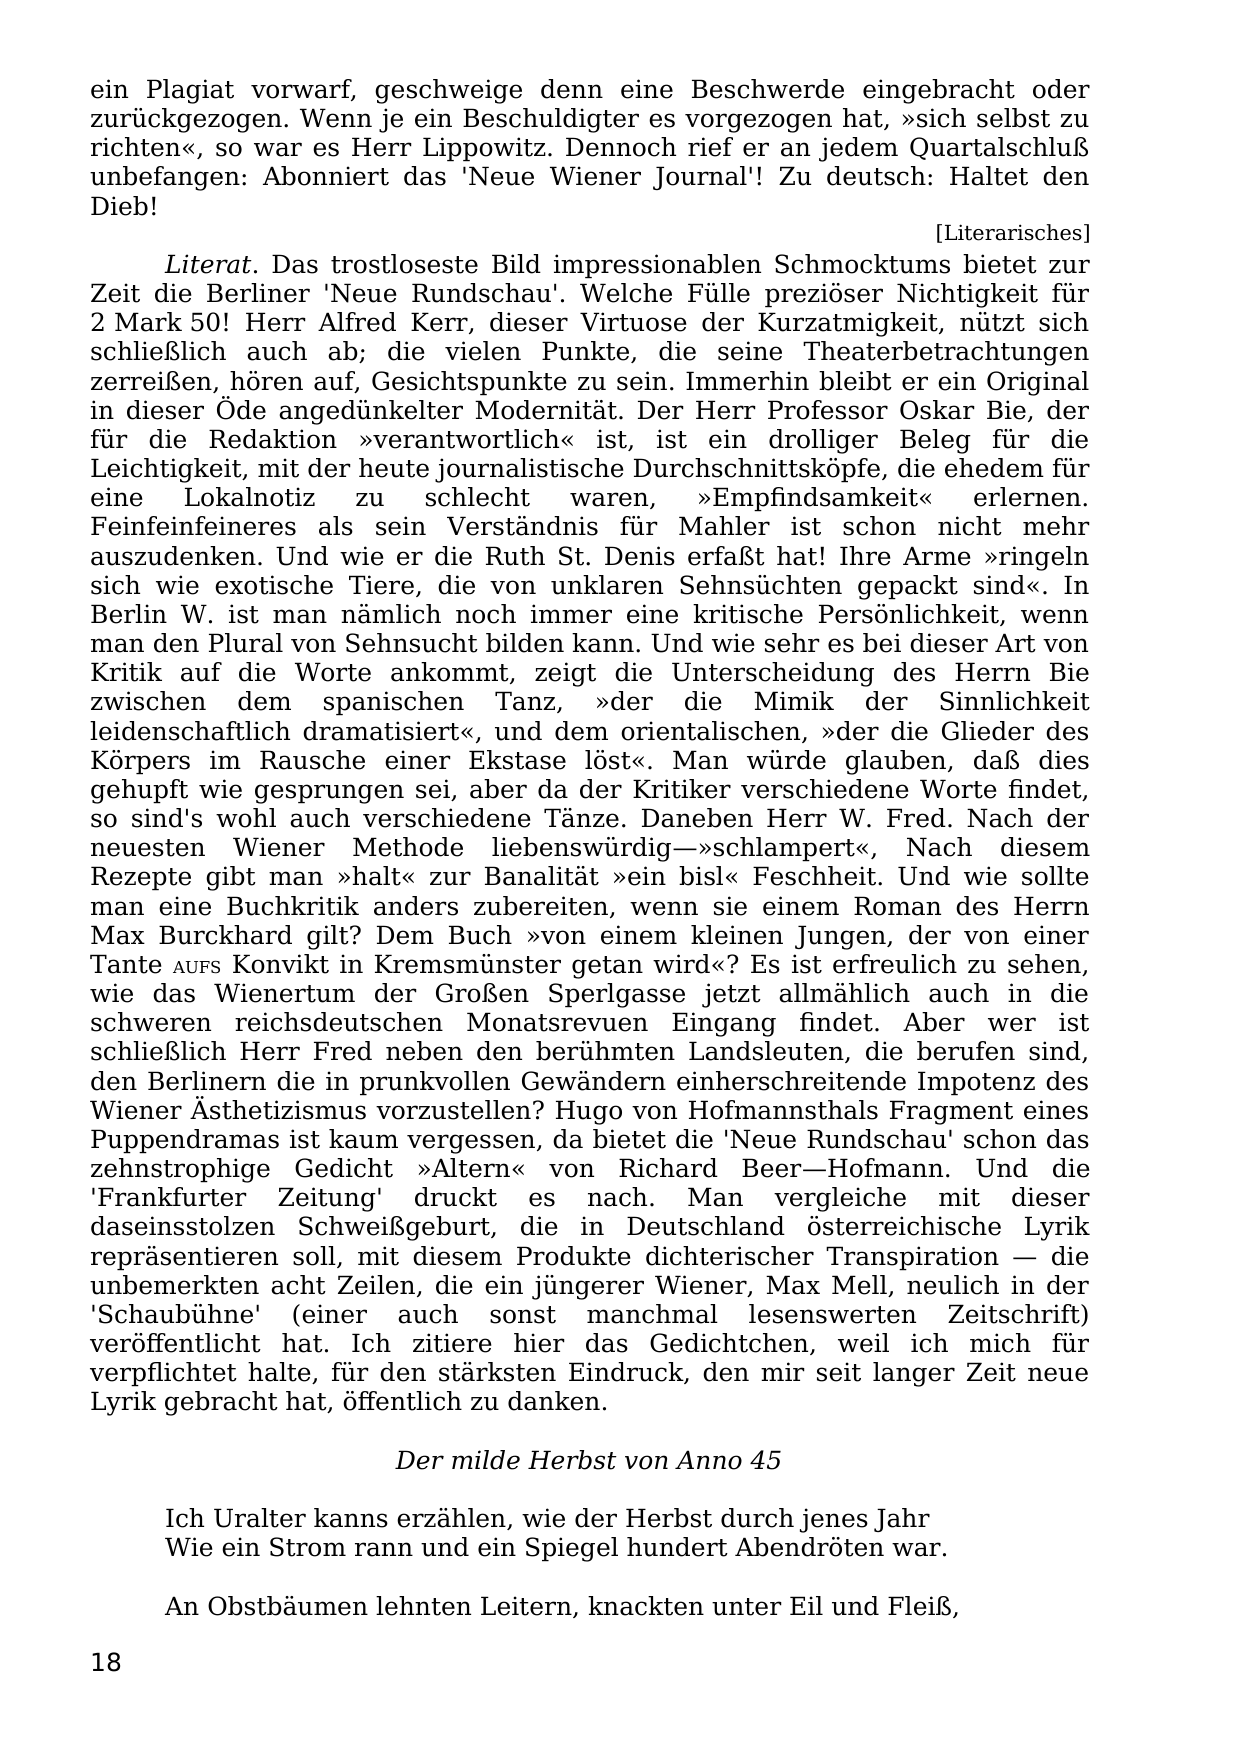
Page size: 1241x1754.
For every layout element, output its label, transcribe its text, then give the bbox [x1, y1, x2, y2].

text [Literarisches] [90, 221, 1091, 245]
text Ich Uralter kanns erzählen, wie der Herbst durch jenes Jahr [90, 1504, 1091, 1533]
text Literat. Das trostloseste Bild impressionablen Schmocktums bietet zur Zeit die Berliner 'Neue Rundschau'. Welche Fülle preziöser Nichtigkeit für 2 Mark 50! Herr Alfred Kerr, dieser Virtuose der Kurzatmigkeit, nützt sich schließlich auch ab; die vielen Punkte, die seine Theaterbetrachtungen zerreißen, hören auf, Gesichtspunkte zu sein. Immerhin bleibt er ein Original in dieser Öde angedünkelter Modernität. Der Herr Professor Oskar Bie, der für die Redaktion »verantwortlich« ist, ist ein drolliger Beleg für die Leichtigkeit, mit der heute journalistische Durchschnittsköpfe, die ehedem für eine Lokalnotiz zu schlecht waren, »Empfindsamkeit« erlernen. Feinfeinfeineres als sein Verständnis für Mahler ist schon nicht mehr auszudenken. Und wie er die Ruth St. Denis erfaßt hat! Ihre Arme »ringeln sich wie exotische Tiere, die von unklaren Sehnsüchten gepackt sind«. In Berlin W. ist man nämlich noch immer eine kritische Persönlichkeit, wenn man den Plural von Sehnsucht bilden kann. Und wie sehr es bei dieser Art von Kritik auf die Worte ankommt, zeigt die Unterscheidung des Herrn Bie zwischen dem spanischen Tanz, »der die Mimik der Sinnlichkeit leidenschaftlich dramatisiert«, und dem orientalischen, »der die Glieder des Körpers im Rausche einer Ekstase löst«. Man würde glauben, daß dies gehupft wie gesprungen sei, aber da der Kritiker verschiedene Worte findet, so sind's wohl auch verschiedene Tänze. Daneben Herr W. Fred. Nach der neuesten Wiener Methode liebenswürdig—»schlampert«, Nach diesem Rezepte gibt man »halt« zur Banalität »ein bisl« Feschheit. Und wie sollte man eine Buchkritik anders zubereiten, wenn sie einem Roman des Herrn Max Burckhard gilt? Dem Buch »von einem kleinen Jungen, der von einer Tante aufs Konvikt in Kremsmünster getan wird«? Es ist erfreulich zu sehen, wie das Wienertum der Großen Sperlgasse jetzt allmählich auch in die schweren reichsdeutschen Monatsrevuen Eingang findet. Aber wer ist schließlich Herr Fred neben den berühmten Landsleuten, die berufen sind, den Berlinern die in prunkvollen Gewändern einherschreitende Impotenz des Wiener Ästhetizismus vorzustellen? Hugo von Hofmannsthals Fragment eines Puppendramas ist kaum vergessen, da bietet die 'Neue Rundschau' schon das zehnstrophige Gedicht »Altern« von Richard Beer—Hofmann. Und die 'Frankfurter Zeitung' druckt es nach. Man vergleiche mit dieser daseinsstolzen Schweißgeburt, die in Deutschland österreichische Lyrik repräsentieren soll, mit diesem Produkte dichterischer Transpiration — die unbemerkten acht Zeilen, die ein jüngerer Wiener, Max Mell, neulich in der 'Schaubühne' (einer auch sonst manchmal lesenswerten Zeitschrift) veröffentlicht hat. Ich zitiere hier das Gedichtchen, weil ich mich für verpflichtet halte, für den stärksten Eindruck, den mir seit langer Zeit neue Lyrik gebracht hat, öffentlich zu danken. [90, 245, 1091, 1417]
text Der milde Herbst von Anno 45 [90, 1446, 1091, 1475]
text An Obstbäumen lehnten Leitern, knackten unter Eil und Fleiß, [90, 1592, 1091, 1621]
text Wie ein Strom rann und ein Spiegel hundert Abendröten war. [90, 1533, 1091, 1562]
text ein Plagiat vorwarf, geschweige denn eine Beschwerde eingebracht oder zurückgezogen. Wenn je ein Beschuldigter es vorgezogen hat, »sich selbst zu richten«, so war es Herr Lippowitz. Dennoch rief er an jedem Quartalschluß unbefangen: Abonniert das 'Neue Wiener Journal'! Zu deutsch: Haltet den Dieb! [90, 75, 1091, 221]
